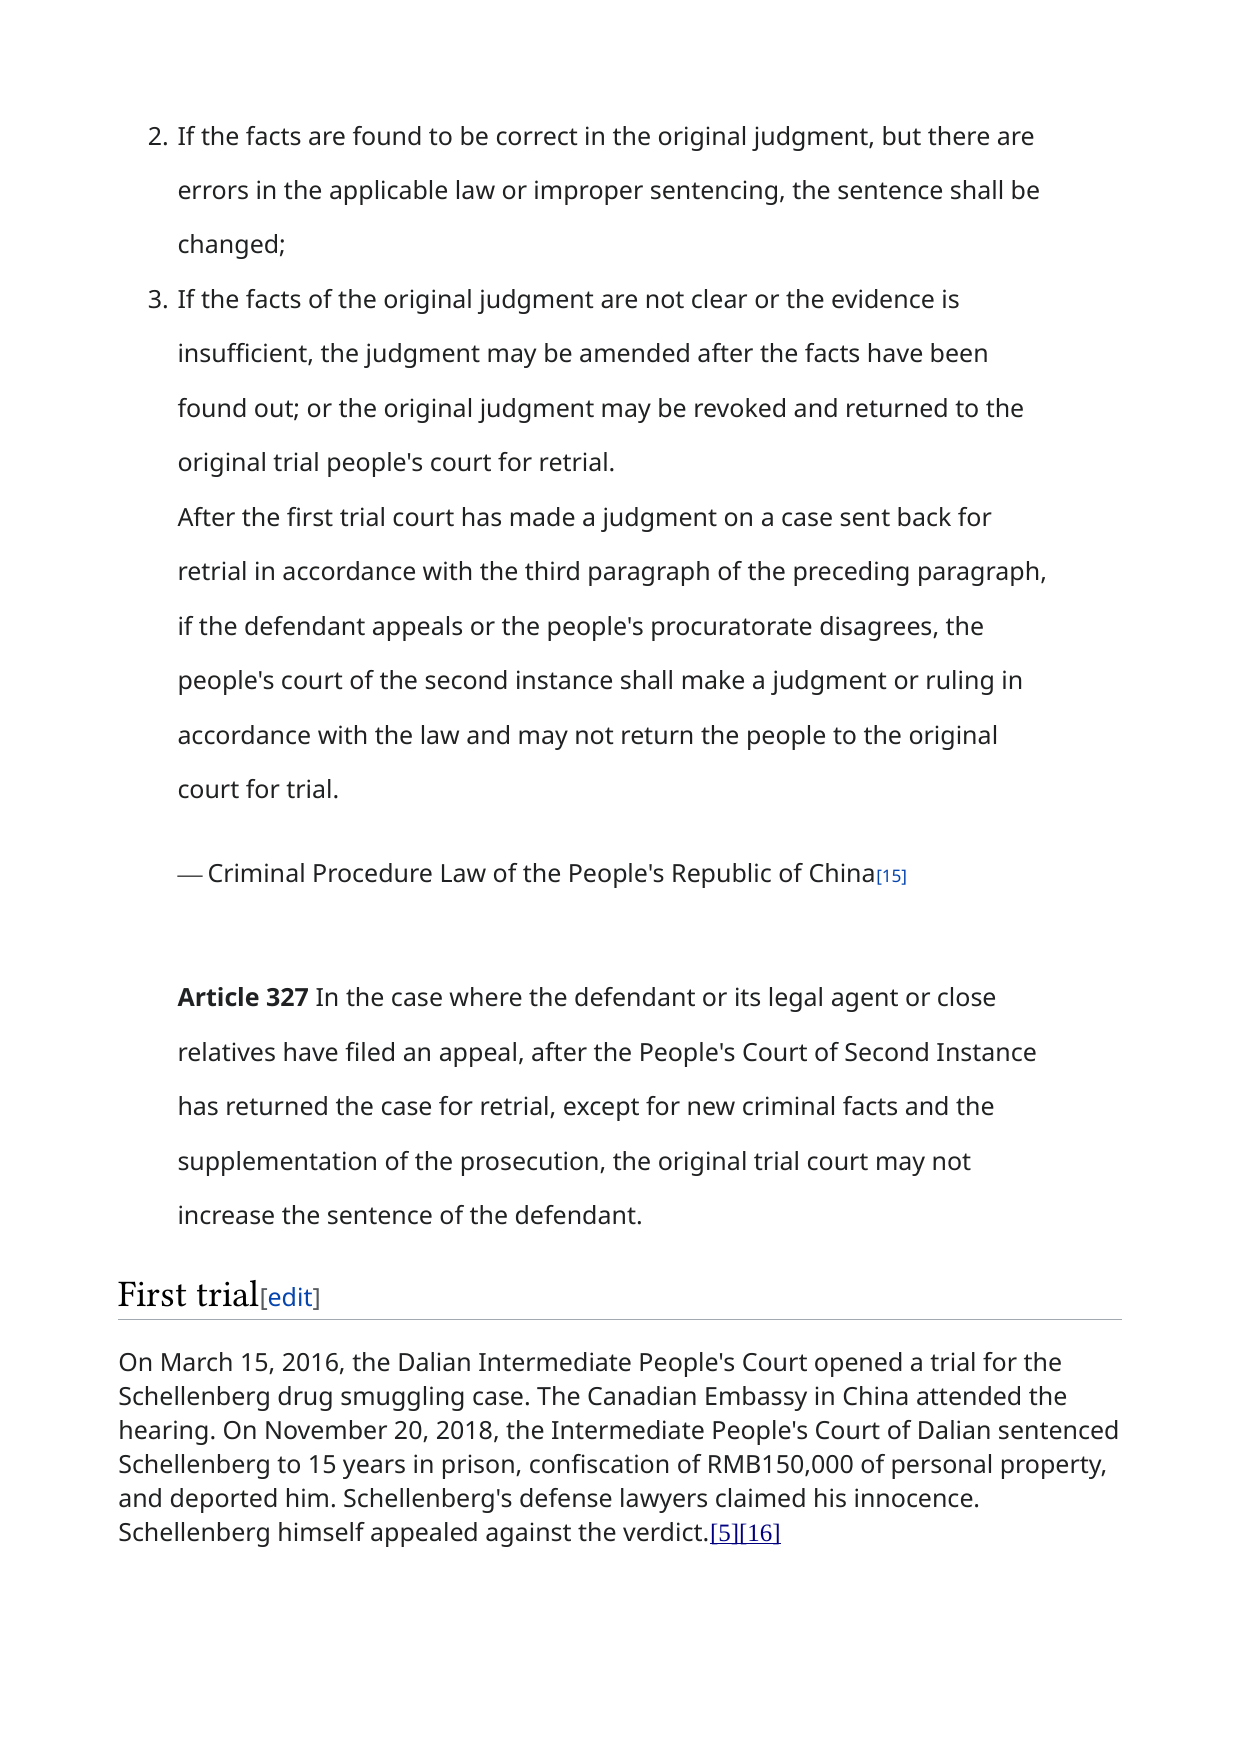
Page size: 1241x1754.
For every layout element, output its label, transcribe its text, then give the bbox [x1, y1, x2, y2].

text Article 327 In the case where the defendant or its legal agent or close relatives have filed an appeal, after the People's Court of Second Instance has returned the case for retrial, except for new criminal facts and the supplementation of the prosecution, the original trial court may not increase the sentence of the defendant. [177, 980, 1063, 1232]
list If the facts are found to be correct in the original judgment, but there are errors in the applicable law or improper sentencing, the sentence shall be changed; [177, 118, 1063, 261]
text — Criminal Procedure Law of the People's Republic of China[15] [177, 856, 1063, 890]
text On March 15, 2016, the Dalian Intermediate People's Court opened a trial for the Schellenberg drug smuggling case. The Canadian Embassy in China attended the hearing. On November 20, 2018, the Intermediate People's Court of Dalian sentenced Schellenberg to 15 years in prison, confiscation of RMB150,000 of personal property, and deported him. Schellenberg's defense lawyers claimed his innocence. Schellenberg himself appealed against the verdict.[5][16] [118, 1344, 1122, 1548]
list If the facts of the original judgment are not clear or the evidence is insufficient, the judgment may be amended after the facts have been found out; or the original judgment may be revoked and returned to the original trial people's court for retrial. [177, 282, 1063, 479]
text After the first trial court has made a judgment on a case sent back for retrial in accordance with the third paragraph of the preceding paragraph, if the defendant appeals or the people's procuratorate disagrees, the people's court of the second instance shall make a judgment or ruling in accordance with the law and may not return the people to the original court for trial. [177, 499, 1063, 806]
subtitle First trial[edit] [118, 1273, 1122, 1319]
